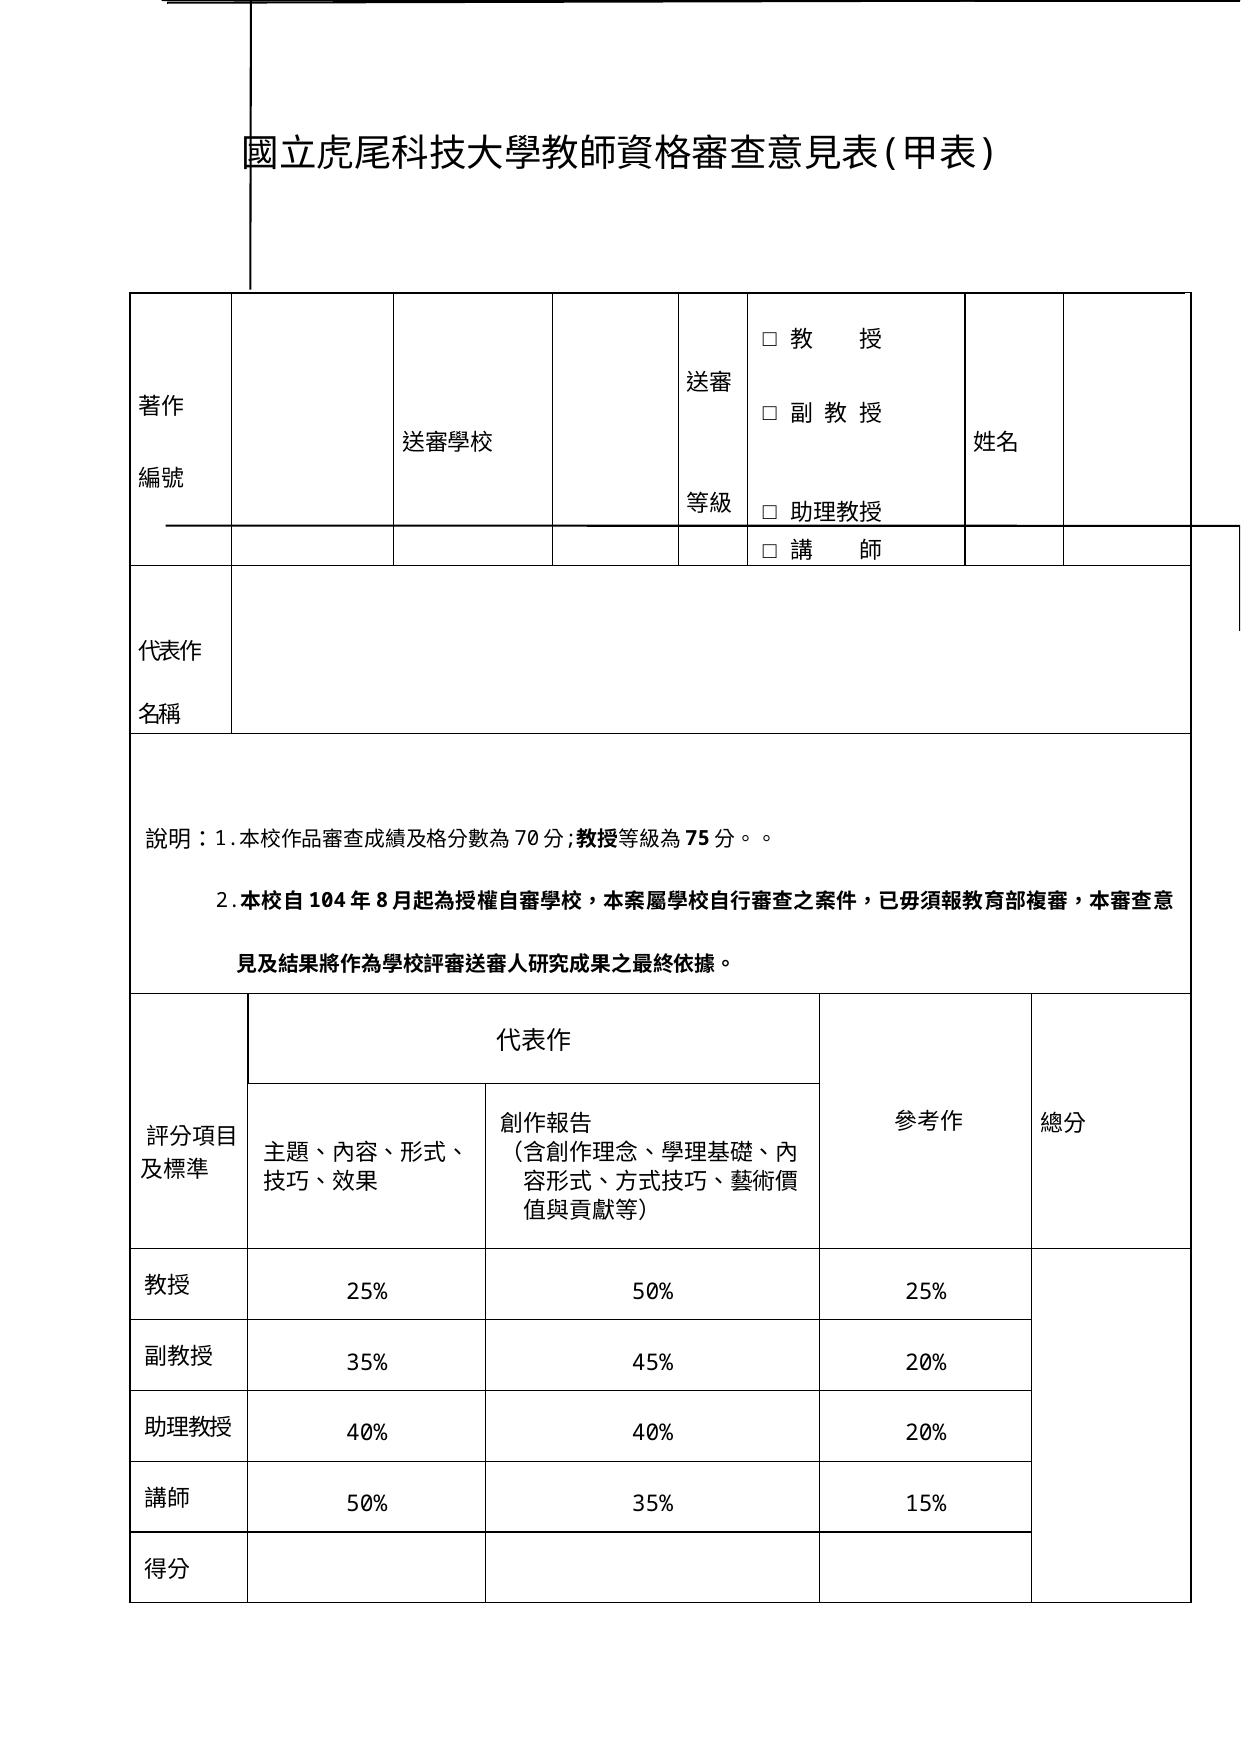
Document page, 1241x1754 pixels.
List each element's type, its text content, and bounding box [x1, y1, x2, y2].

table_cell [379, 734, 528, 780]
table_header 審查類別：作品及成就-藝術-電影 [130, 233, 469, 292]
table_cell □ 教 授 □ 副 教 授 □ 助理教授 [748, 294, 964, 524]
table_cell 著作 編號 [131, 294, 231, 565]
table_cell 45% [486, 1320, 819, 1390]
table_cell 教授 [131, 1249, 247, 1319]
table_cell 送審 等級 [679, 294, 747, 524]
table_cell [232, 294, 393, 524]
table_cell [232, 527, 393, 565]
table_cell [820, 1533, 1031, 1602]
table_header H1□長片（編劇、導演、製片、攝影、錄音音效、剪輯、美術設計） [469, 233, 911, 292]
table_cell [1064, 527, 1190, 565]
table_cell □ 講 師 [748, 527, 964, 565]
table_cell 助理教授 [131, 1391, 247, 1461]
table_cell 說明：1.本校作品審查成績及格分數為70分;教授等級為75分。。 2.本校自104年8月起為授權自審學校，本案屬學校自行審查之案件，已毋須報教育部複審，本審查意見及結果將作為學校評審送審人研究成果之最終依據。 3.依據教育部專科以上教師資格審定辦法規定，自106年2月1日起教師升等專門著作、作品、成就證明或技術報告，已取消最近5年代表作及最近7年參考作之年限限制，改為「取得前一職級後」相關著作均得採計，惟代表作加參考作至多五件。 [131, 780, 1190, 993]
table_cell 評分項目及標準 [131, 994, 247, 1248]
table_header 表格編號：H [1015, 233, 1185, 292]
table_cell [1032, 1249, 1190, 1602]
table_cell 20% [820, 1320, 1031, 1390]
table_cell 創作報告 （含創作理念、學理基礎、內容形式、方式技巧、藝術價值與貢獻等） [486, 1084, 819, 1248]
text 國立虎尾科技大學教師資格審查意見表(甲表) [252, 108, 1110, 171]
table_cell 50% [248, 1462, 485, 1531]
table_cell 講師 [131, 1462, 247, 1531]
table_cell 40% [486, 1391, 819, 1461]
text 國立虎尾科技大學教師資格審查意見表(甲表) [252, 139, 273, 165]
table_cell 35% [248, 1320, 485, 1390]
table_cell 代表作 [249, 994, 819, 1083]
table_cell 25% [820, 1249, 1031, 1319]
table_cell [248, 1533, 485, 1602]
table_cell 得分 [131, 1533, 247, 1602]
table_cell ※本案及格底線分數為 [131, 734, 379, 780]
table_cell [394, 527, 552, 565]
table_cell [553, 527, 678, 565]
table_cell [966, 527, 1063, 565]
table_cell [486, 1533, 819, 1602]
table_cell 參考作 [820, 994, 1031, 1248]
table_cell 總分 [1032, 994, 1190, 1248]
table_cell [679, 527, 747, 565]
table_cell [232, 566, 1190, 733]
table_cell 15% [820, 1462, 1031, 1531]
text 國立虎尾科技大學教師資格審查意見表(甲表) [130, 108, 249, 171]
table_cell [553, 294, 678, 524]
table_cell 送審學校 [394, 294, 552, 524]
table_header H2□短片 [911, 233, 1015, 292]
table_header [1185, 233, 1191, 292]
table_cell 40% [248, 1391, 485, 1461]
table_cell 分。 [528, 734, 1190, 780]
table_cell 主題、內容、形式、技巧、效果 [248, 1084, 485, 1248]
table_cell 副教授 [131, 1320, 247, 1390]
table_cell 姓名 [966, 294, 1063, 524]
table_cell 50% [486, 1249, 819, 1319]
table_cell 35% [486, 1462, 819, 1531]
table_cell [1064, 293, 1190, 524]
table_cell 25% [248, 1249, 485, 1319]
table_cell 20% [820, 1391, 1031, 1461]
table_cell 代表作 名稱 [131, 566, 231, 733]
